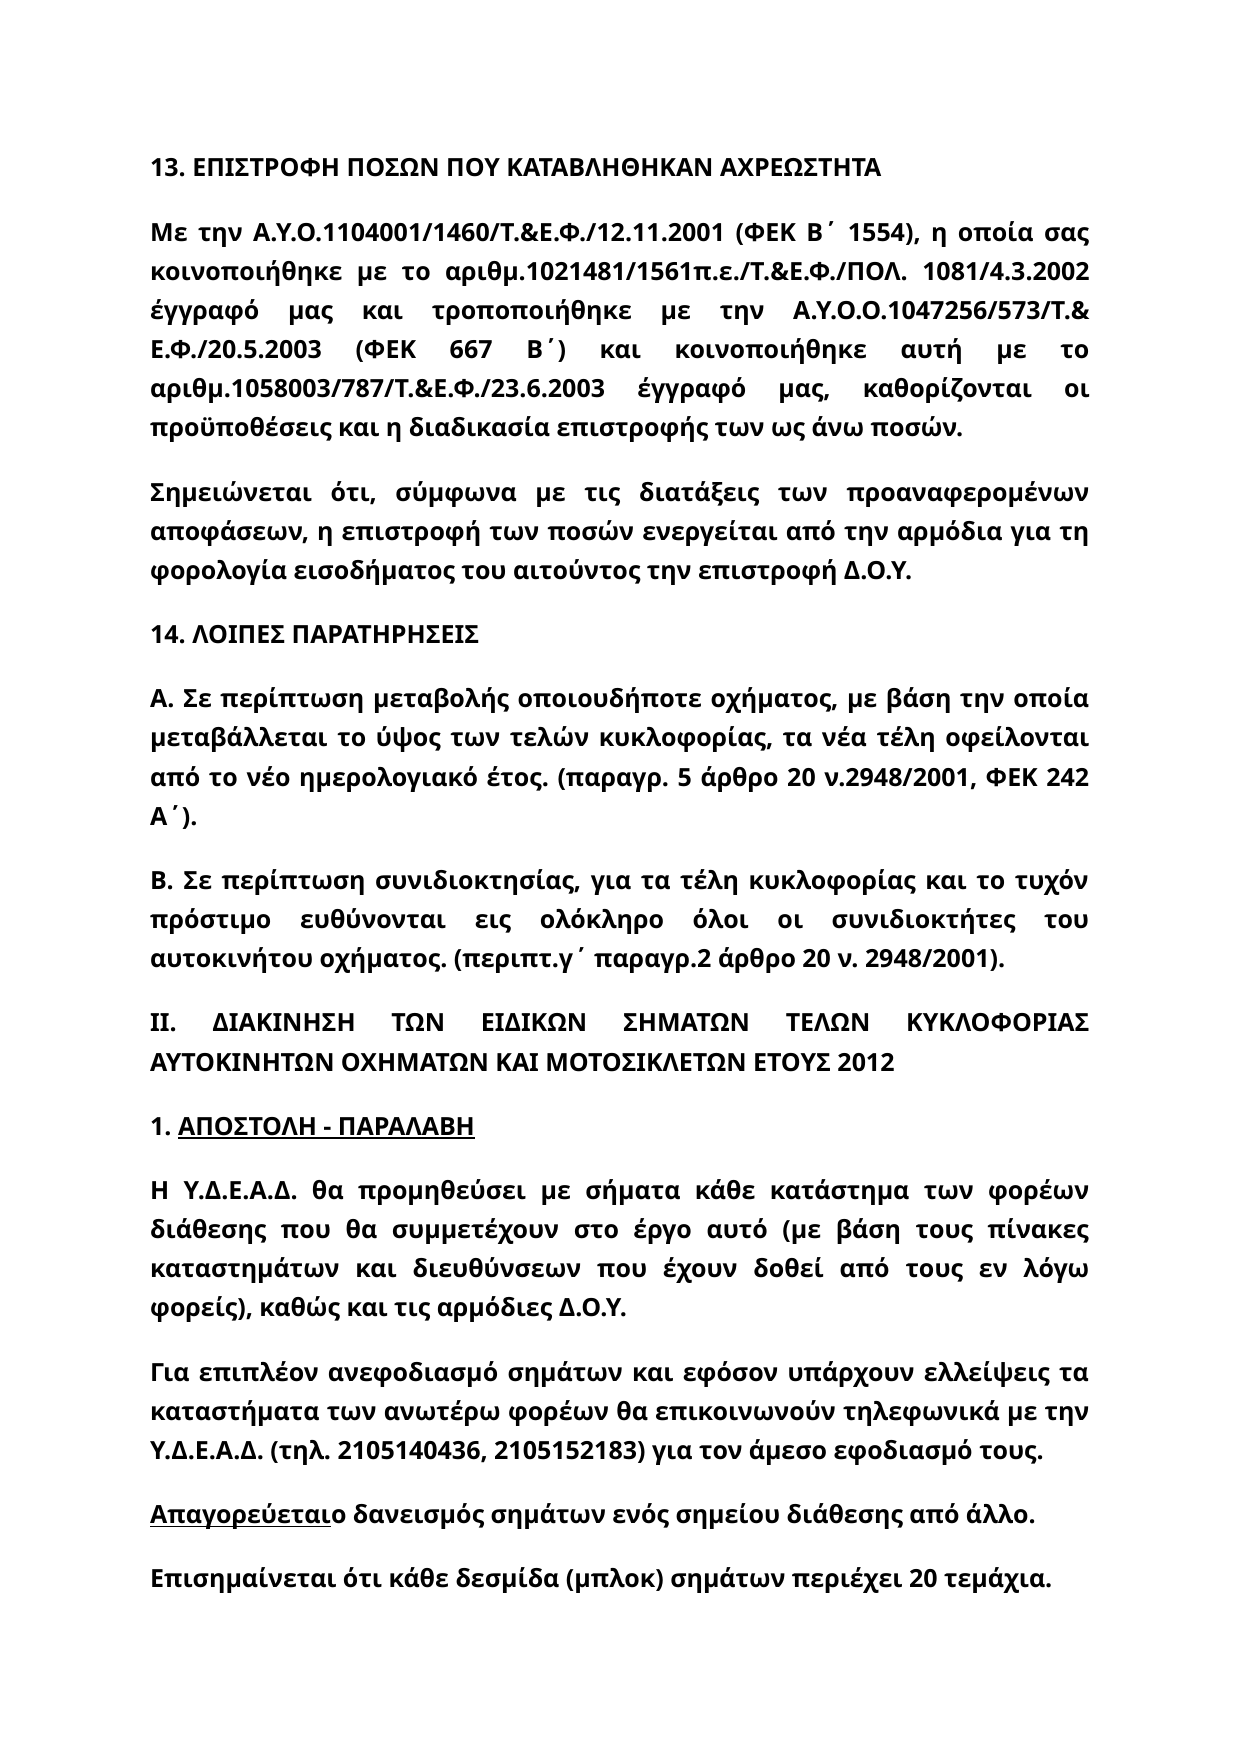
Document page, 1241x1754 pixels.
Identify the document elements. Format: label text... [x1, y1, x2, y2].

text Με την Α.Υ.Ο.1104001/1460/Τ.&Ε.Φ./12.11.2001 (ΦΕΚ Β΄ 1554), η οποία σας κοινοποιήθηκε με το αριθμ.1021481/1561π.ε./Τ.&Ε.Φ./ΠΟΛ. 1081/4.3.2002 έγγραφό μας και τροποποιήθηκε με την Α.Υ.Ο.Ο.1047256/573/Τ.& Ε.Φ./20.5.2003 (ΦΕΚ 667 Β΄) και κοινοποιήθηκε αυτή με το αριθμ.1058003/787/Τ.&Ε.Φ./23.6.2003 έγγραφό μας, καθορίζονται οι προϋποθέσεις και η διαδικασία επιστροφής των ως άνω ποσών. [150, 214, 1090, 444]
text Για επιπλέον ανεφοδιασμό σημάτων και εφόσον υπάρχουν ελλείψεις τα καταστήματα των ανωτέρω φορέων θα επικοινωνούν τηλεφωνικά με την Υ.Δ.Ε.Α.Δ. (τηλ. 2105140436, 2105152183) για τον άμεσο εφοδιασμό τους. [150, 1354, 1090, 1467]
text Επισημαίνεται ότι κάθε δεσμίδα (μπλοκ) σημάτων περιέχει 20 τεμάχια. [150, 1561, 1090, 1595]
text ΙΙ. ΔΙΑΚΙΝΗΣΗ ΤΩΝ ΕΙΔΙΚΩΝ ΣΗΜΑΤΩΝ ΤΕΛΩΝ ΚΥΚΛΟΦΟΡΙΑΣ ΑΥΤΟΚΙΝΗΤΩΝ ΟΧΗΜΑΤΩΝ ΚΑΙ ΜΟΤΟΣΙΚΛΕΤΩΝ ΕΤΟΥΣ 2012 [150, 1005, 1090, 1078]
text Απαγορεύεταιο δανεισμός σημάτων ενός σημείου διάθεσης από άλλο. [150, 1497, 1090, 1531]
text Η Υ.Δ.Ε.Α.Δ. θα προμηθεύσει με σήματα κάθε κατάστημα των φορέων διάθεσης που θα συμμετέχουν στο έργο αυτό (με βάση τους πίνακες καταστημάτων και διευθύνσεων που έχουν δοθεί από τους εν λόγω φορείς), καθώς και τις αρμόδιες Δ.Ο.Υ. [150, 1172, 1090, 1324]
text Σημειώνεται ότι, σύμφωνα με τις διατάξεις των προαναφερομένων αποφάσεων, η επιστροφή των ποσών ενεργείται από την αρμόδια για τη φορολογία εισοδήματος του αιτούντος την επιστροφή Δ.Ο.Υ. [150, 474, 1090, 587]
text 14. ΛΟΙΠΕΣ ΠΑΡΑΤΗΡΗΣΕΙΣ [150, 617, 1090, 651]
text 1. ΑΠΟΣΤΟΛΗ - ΠΑΡΑΛΑΒΗ [150, 1108, 1090, 1142]
text Β. Σε περίπτωση συνιδιοκτησίας, για τα τέλη κυκλοφορίας και το τυχόν πρόστιμο ευθύνονται εις ολόκληρο όλοι οι συνιδιοκτήτες του αυτοκινήτου οχήματος. (περιπτ.γ΄ παραγρ.2 άρθρο 20 ν. 2948/2001). [150, 862, 1090, 975]
text Α. Σε περίπτωση μεταβολής οποιουδήποτε οχήματος, με βάση την οποία μεταβάλλεται το ύψος των τελών κυκλοφορίας, τα νέα τέλη οφείλονται από το νέο ημερολογιακό έτος. (παραγρ. 5 άρθρο 20 ν.2948/2001, ΦΕΚ 242 Α΄). [150, 681, 1090, 832]
text 13. ΕΠΙΣΤΡΟΦΗ ΠΟΣΩΝ ΠΟΥ ΚΑΤΑΒΛΗΘΗΚΑΝ ΑΧΡΕΩΣΤΗΤΑ [150, 150, 1090, 184]
